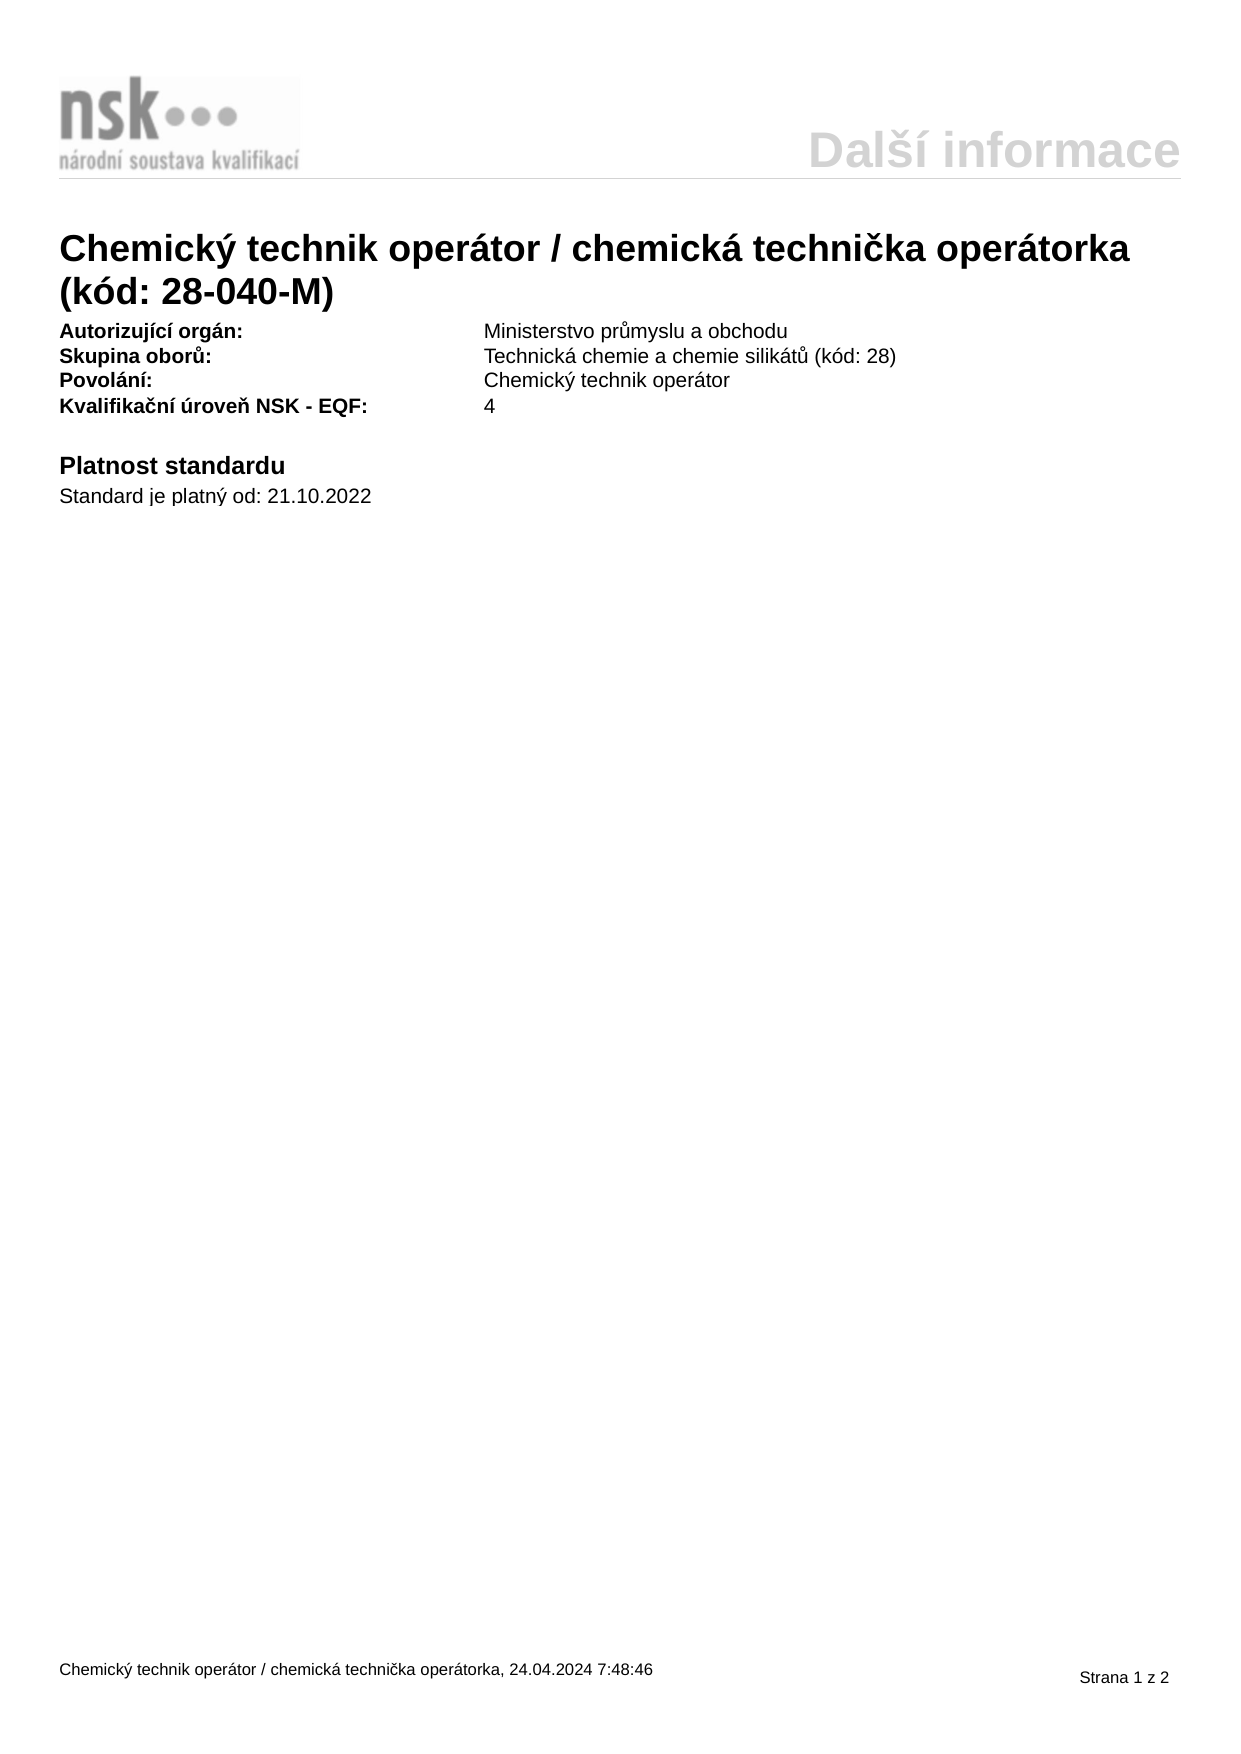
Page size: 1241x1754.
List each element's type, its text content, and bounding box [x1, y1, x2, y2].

table_cell Standard je platný od: 21.10.2022 [59, 484, 1181, 506]
table_cell Chemický technik operátor / chemická technička operátorka (kód: 28-040-M) [59, 224, 1181, 313]
table_cell [620, 1106, 626, 1383]
table_cell [59, 418, 483, 447]
table_cell Chemický technik operátor / chemická technička operátorka, 24.04.2024 7:48:46 [59, 1660, 862, 1696]
table_cell Povolání: [59, 368, 483, 392]
table_cell [862, 806, 1169, 1106]
table_cell [59, 179, 1181, 196]
table_cell [1169, 806, 1181, 1106]
table_cell [1169, 418, 1181, 447]
table_cell [1169, 1106, 1181, 1383]
table_cell [484, 196, 620, 224]
table_cell [626, 418, 862, 447]
table_cell Skupina oborů: [59, 344, 483, 368]
table_cell [484, 172, 620, 178]
table_cell [59, 172, 483, 178]
table_cell [484, 1106, 620, 1383]
table_cell [862, 1384, 1169, 1659]
table_cell [620, 506, 626, 806]
table_cell [862, 506, 1169, 806]
table_cell [626, 1384, 862, 1659]
table_cell [484, 418, 620, 447]
table_cell [626, 196, 862, 224]
table_cell [626, 806, 862, 1106]
table_cell [626, 1106, 862, 1383]
table_cell [862, 1106, 1169, 1383]
table_cell Platnost standardu [59, 448, 1181, 483]
table_cell [484, 1384, 620, 1659]
table_cell [1169, 313, 1181, 319]
table_cell Kvalifikační úroveň NSK - EQF: [59, 394, 483, 417]
table_cell [620, 418, 626, 447]
table_header [621, 59, 626, 172]
table_cell [484, 806, 620, 1106]
table_cell [620, 806, 626, 1106]
table_cell [59, 506, 483, 806]
table_cell [862, 418, 1169, 447]
picture [58, 59, 621, 172]
table_cell Strana 1 z 2 [862, 1660, 1169, 1696]
table_cell [484, 506, 620, 806]
table_cell [59, 1106, 483, 1383]
table_cell [1169, 1384, 1181, 1659]
table_cell Autorizující orgán: [59, 319, 483, 343]
table_cell [59, 806, 483, 1106]
table_cell [1169, 196, 1181, 224]
table_cell Technická chemie a chemie silikátů (kód: 28) [484, 344, 1181, 368]
table_cell [862, 313, 1169, 319]
table_cell [1169, 506, 1181, 806]
table_cell 4 [484, 394, 1181, 417]
table_cell [484, 313, 620, 319]
table_cell [620, 1384, 626, 1659]
table_cell [626, 506, 862, 806]
table_cell [1169, 1660, 1181, 1696]
table_cell [59, 196, 483, 224]
table_cell [626, 313, 862, 319]
table_cell Chemický technik operátor [484, 368, 1181, 393]
table_cell [620, 196, 626, 224]
table_cell [59, 313, 483, 319]
table_header Další informace [626, 59, 1181, 178]
table_cell Ministerstvo průmyslu a obchodu [484, 319, 1181, 344]
table_cell [59, 1384, 483, 1659]
table_cell [862, 196, 1169, 224]
